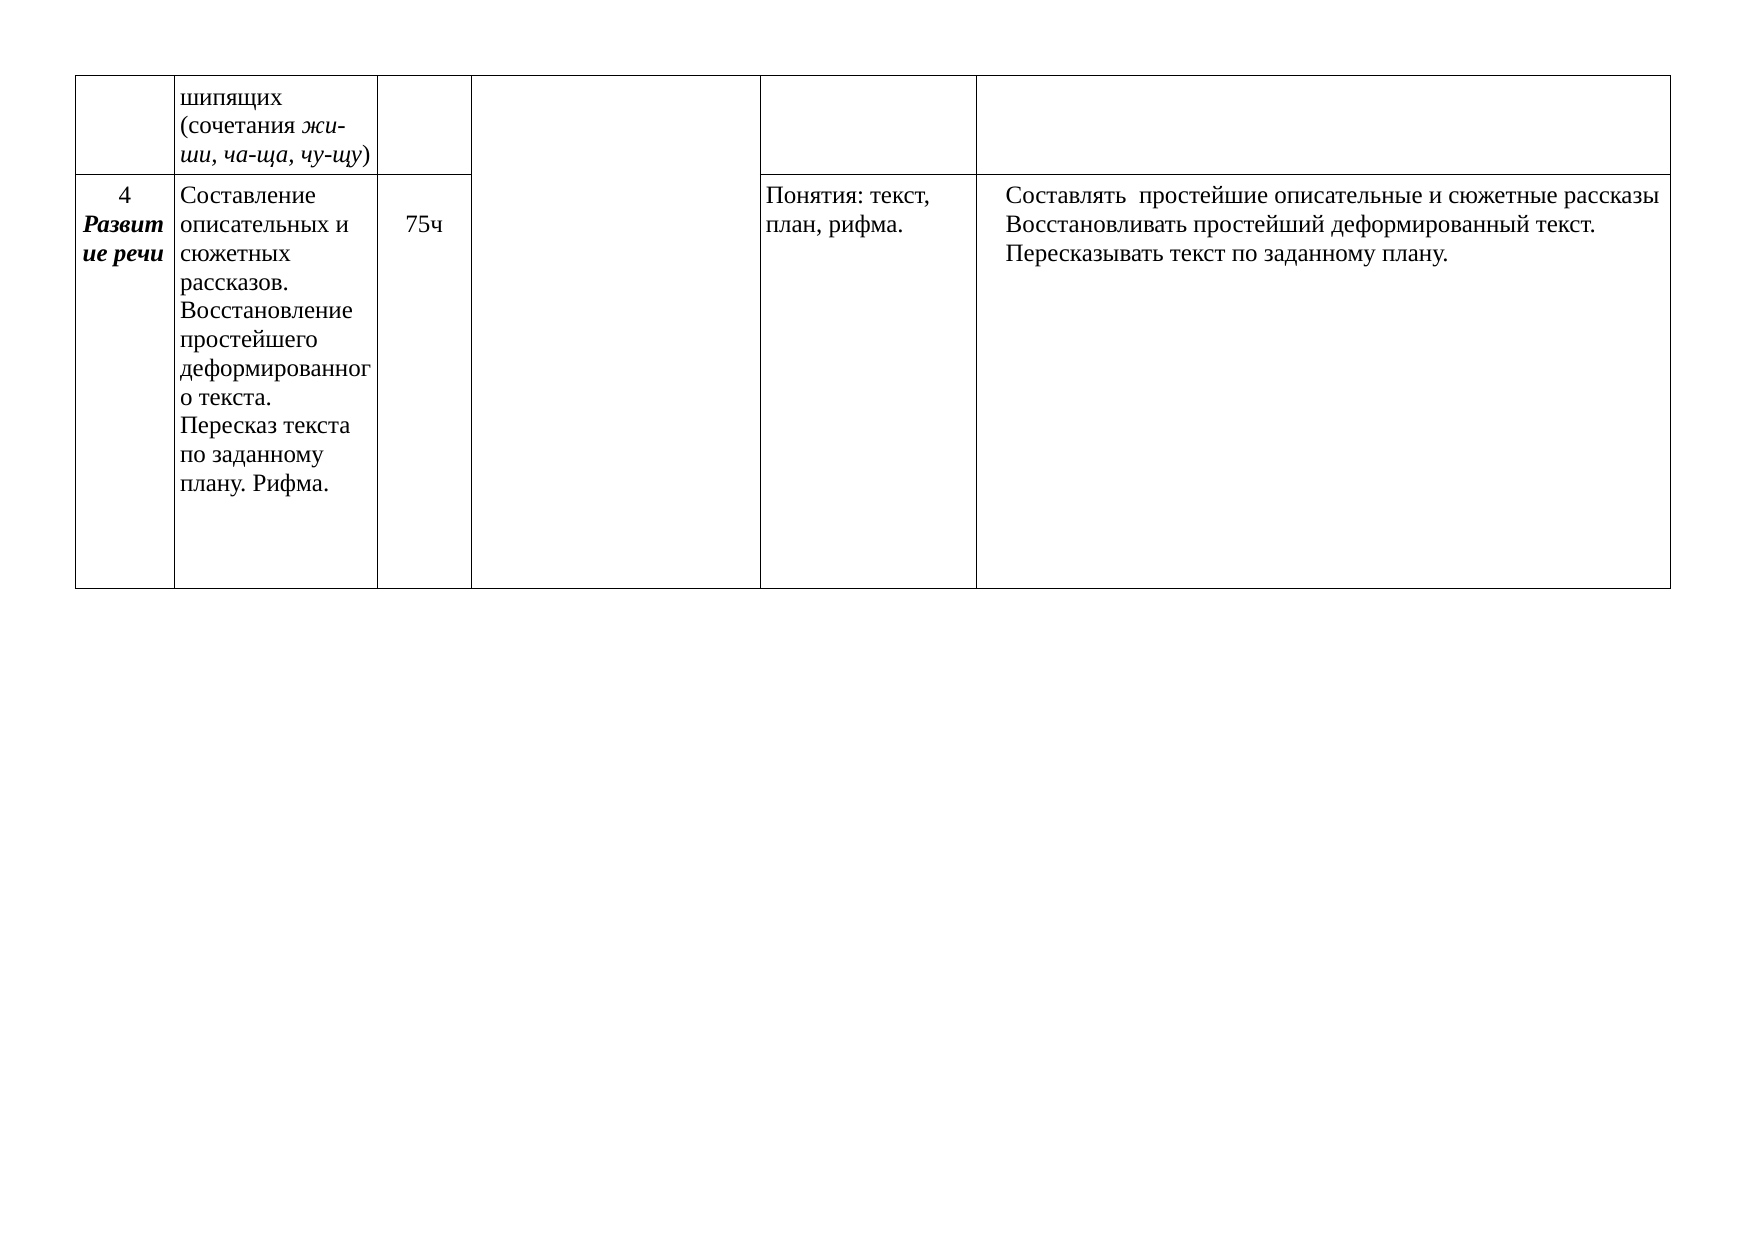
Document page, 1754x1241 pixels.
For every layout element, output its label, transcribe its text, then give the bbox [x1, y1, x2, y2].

table_cell [977, 76, 1670, 174]
table_cell 75ч [378, 175, 471, 588]
table_cell Понятия: текст, план, рифма. [761, 175, 976, 588]
table_cell [378, 76, 471, 174]
table_cell Составлять простейшие описательные и сюжетные рассказы Восстановливать простейший деформированный текст. Пересказывать текст по заданному плану. [977, 175, 1670, 588]
table_cell Составление описательных и сюжетных рассказов. Восстановление простейшего деформированного текста. Пересказ текста по заданному плану. Рифма. [175, 175, 377, 588]
table_cell 4 Развитие речи [76, 175, 174, 588]
table_cell [76, 76, 174, 174]
table_cell [472, 76, 760, 588]
table_cell шипящих (сочетания жи-ши, ча-ща, чу-щу) [175, 76, 377, 174]
table_cell [761, 76, 976, 174]
